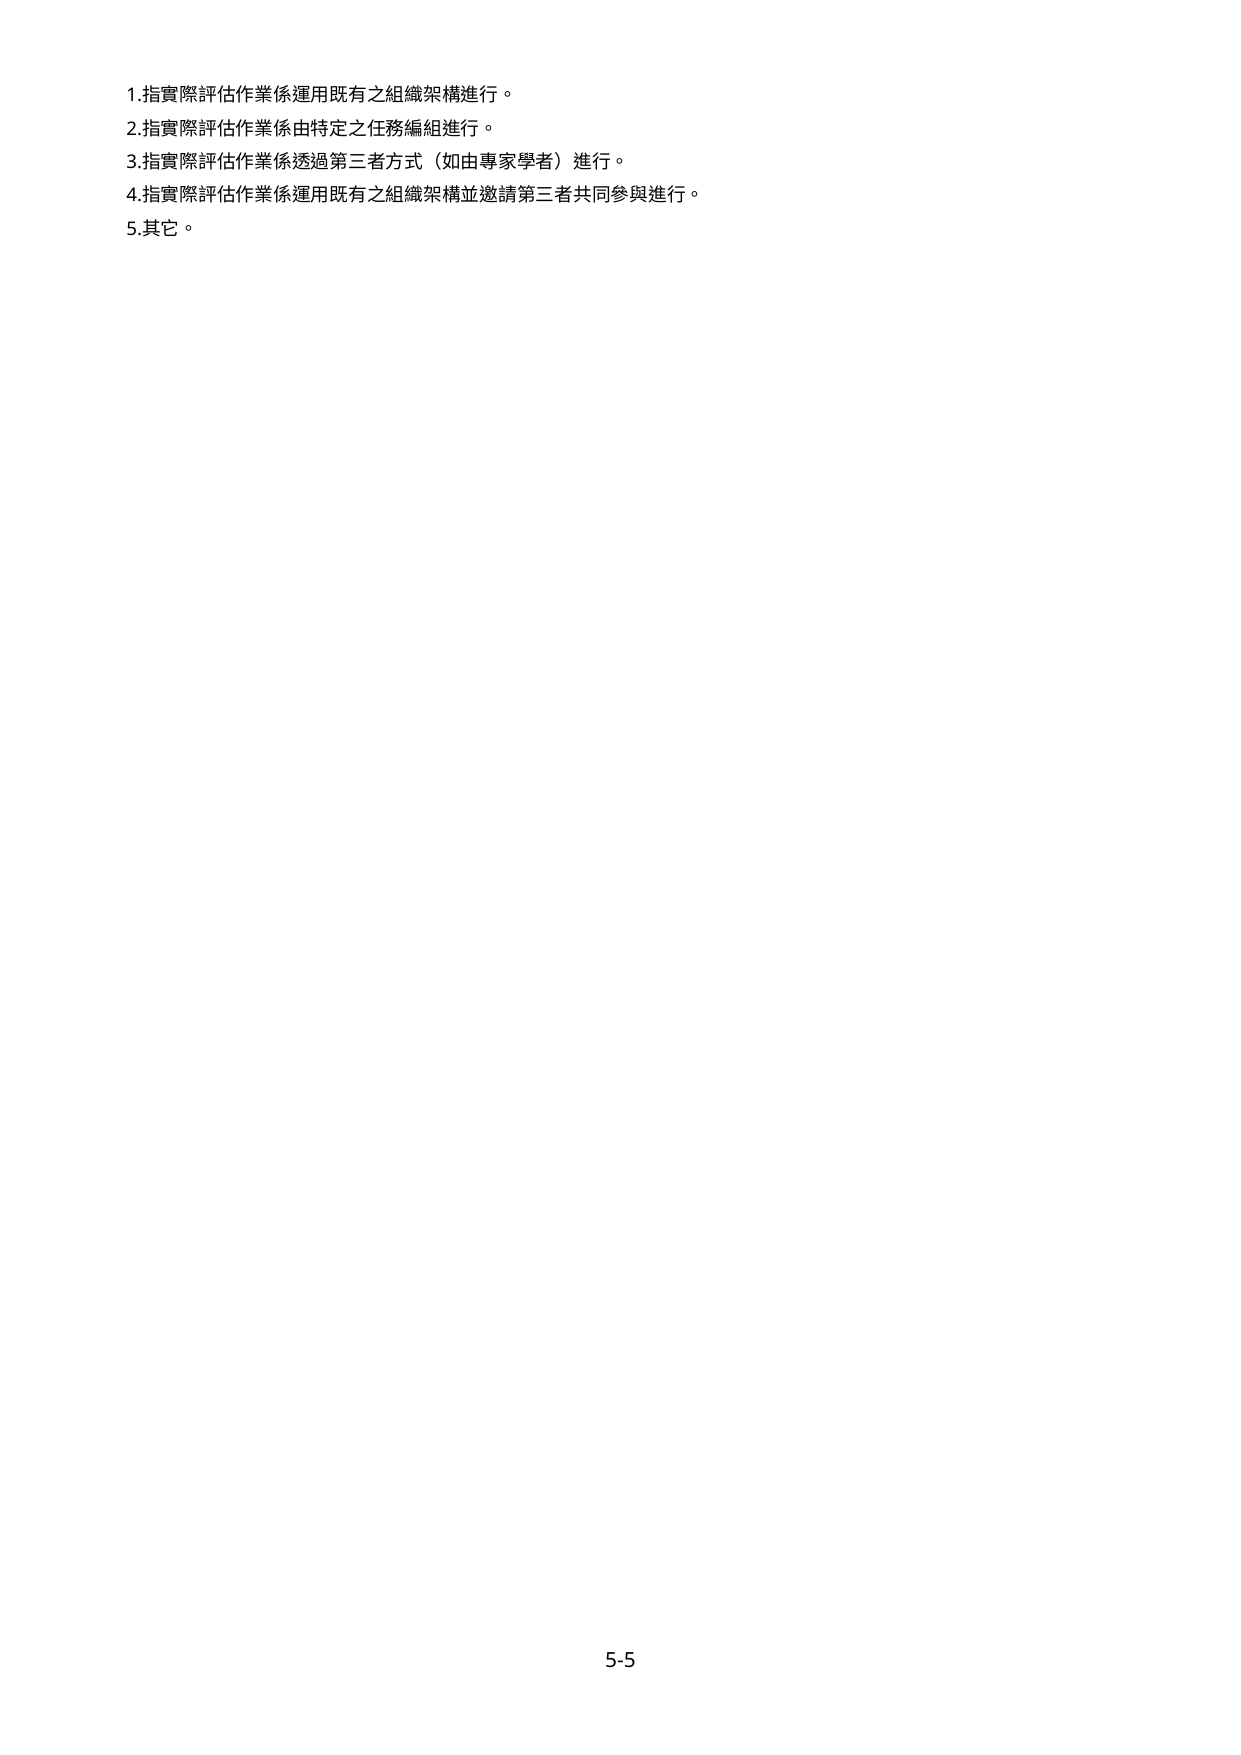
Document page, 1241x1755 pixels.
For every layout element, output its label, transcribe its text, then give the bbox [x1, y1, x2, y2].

text 5.其它。 [89, 208, 1152, 242]
text 3.指實際評估作業係透過第三者方式（如由專家學者）進行。 [89, 142, 1152, 175]
text 4.指實際評估作業係運用既有之組織架構並邀請第三者共同參與進行。 [89, 175, 1152, 208]
text 1.指實際評估作業係運用既有之組織架構進行。 [89, 75, 1152, 108]
text 2.指實際評估作業係由特定之任務編組進行。 [89, 108, 1152, 142]
